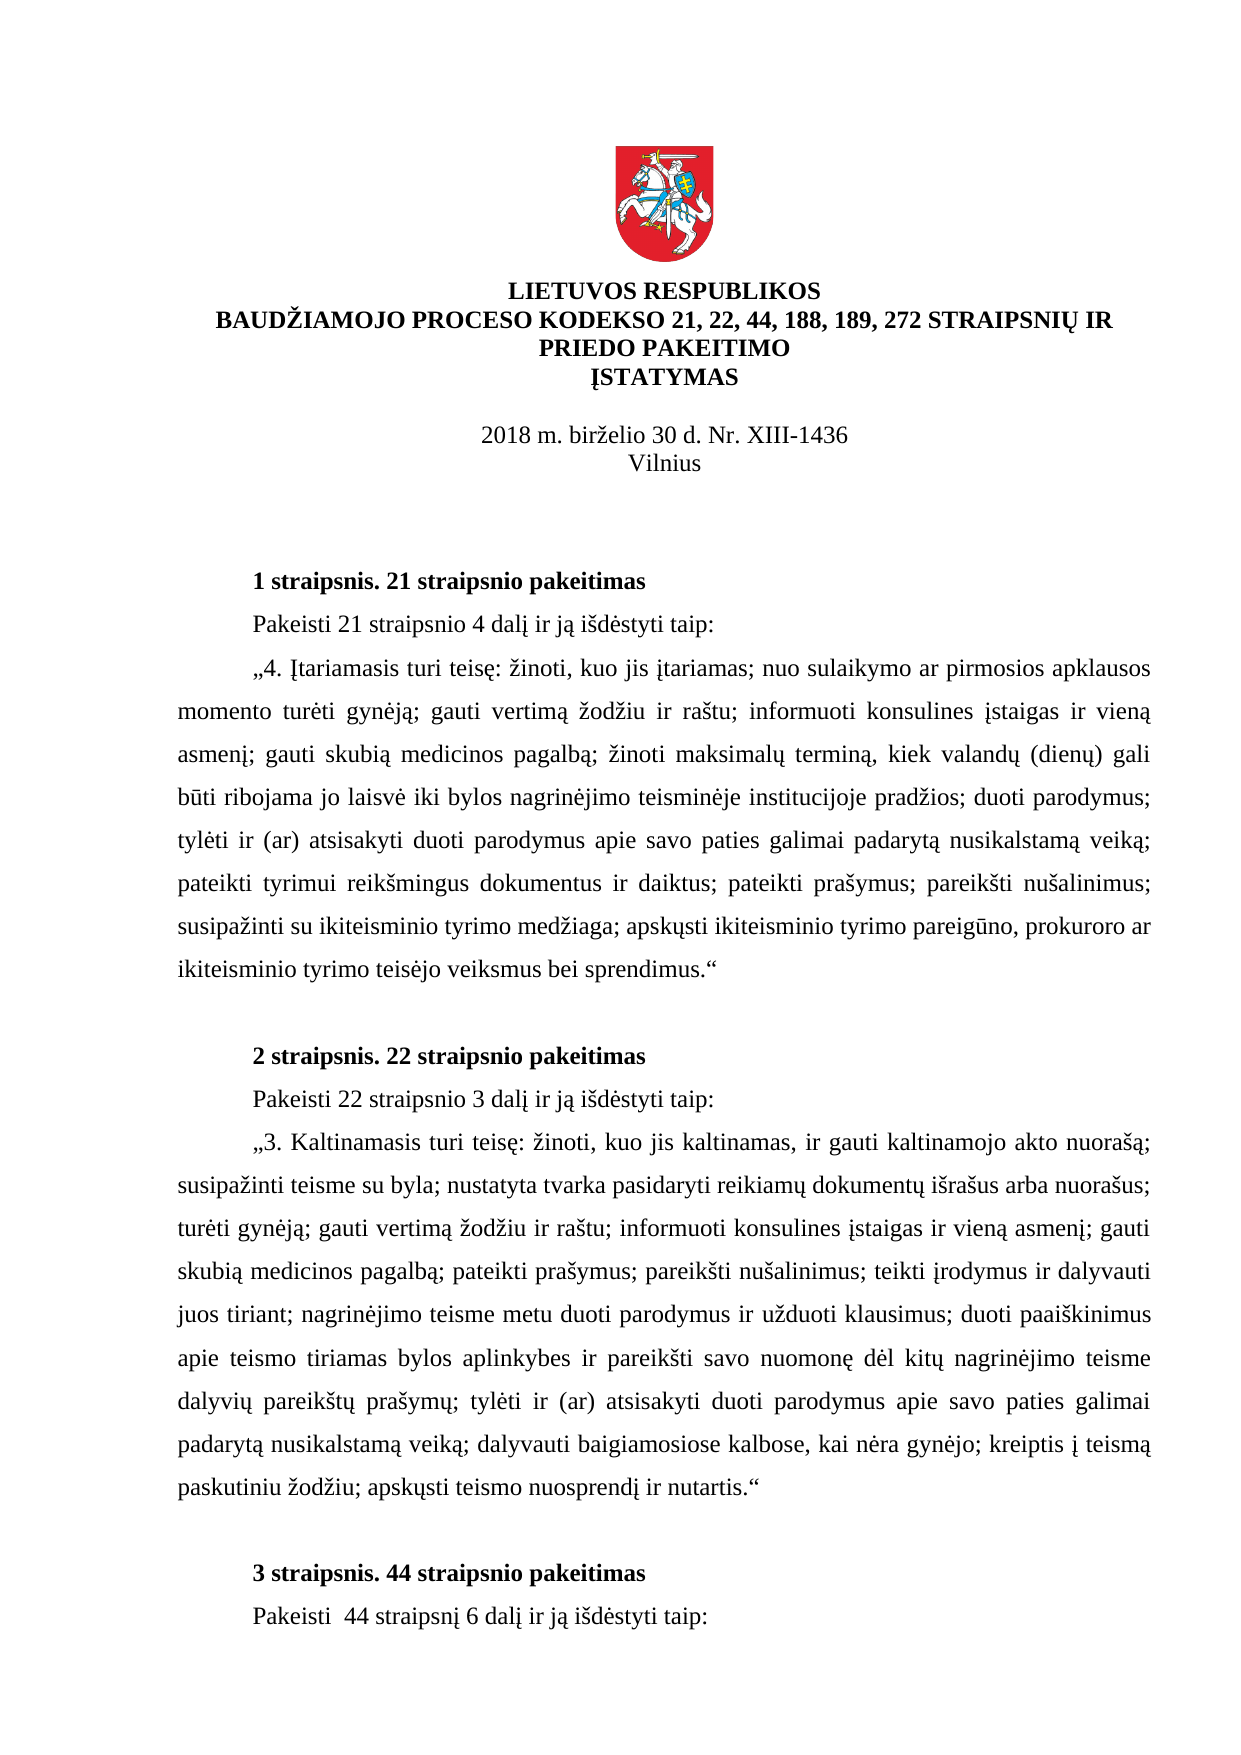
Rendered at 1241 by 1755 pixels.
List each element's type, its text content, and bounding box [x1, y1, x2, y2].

text 1 straipsnis. 21 straipsnio pakeitimas [177, 566, 1152, 595]
text Vilnius [177, 448, 1152, 477]
text „4. Įtariamasis turi teisę: žinoti, kuo jis įtariamas; nuo sulaikymo ar pirmosios apklausos momento turėti gynėją; gauti vertimą žodžiu ir raštu; informuoti konsulines įstaigas ir vieną asmenį; gauti skubią medicinos pagalbą; žinoti maksimalų terminą, kiek valandų (dienų) gali būti ribojama jo laisvė iki bylos nagrinėjimo teisminėje institucijoje pradžios; duoti parodymus; tylėti ir (ar) atsisakyti duoti parodymus apie savo paties galimai padarytą nusikalstamą veiką; pateikti tyrimui reikšmingus dokumentus ir daiktus; pateikti prašymus; pareikšti nušalinimus; susipažinti su ikiteisminio tyrimo medžiaga; apskųsti ikiteisminio tyrimo pareigūno, prokuroro ar ikiteisminio tyrimo teisėjo veiksmus bei sprendimus.“ [177, 653, 1152, 983]
text 2018 m. birželio 30 d. Nr. XIII-1436 [177, 420, 1152, 448]
text Pakeisti 21 straipsnio 4 dalį ir ją išdėstyti taip: [177, 609, 1152, 638]
text LIETUVOS RESPUBLIKOS [177, 276, 1152, 305]
text „3. Kaltinamasis turi teisę: žinoti, kuo jis kaltinamas, ir gauti kaltinamojo akto nuorašą; susipažinti teisme su byla; nustatyta tvarka pasidaryti reikiamų dokumentų išrašus arba nuorašus; turėti gynėją; gauti vertimą žodžiu ir raštu; informuoti konsulines įstaigas ir vieną asmenį; gauti skubią medicinos pagalbą; pateikti prašymus; pareikšti nušalinimus; teikti įrodymus ir dalyvauti juos tiriant; nagrinėjimo teisme metu duoti parodymus ir užduoti klausimus; duoti paaiškinimus apie teismo tiriamas bylos aplinkybes ir pareikšti savo nuomonę dėl kitų nagrinėjimo teisme dalyvių pareikštų prašymų; tylėti ir (ar) atsisakyti duoti parodymus apie savo paties galimai padarytą nusikalstamą veiką; dalyvauti baigiamosiose kalbose, kai nėra gynėjo; kreiptis į teismą paskutiniu žodžiu; apskųsti teismo nuosprendį ir nutartis.“ [177, 1127, 1152, 1501]
text ĮSTATYMAS [177, 362, 1152, 391]
text Pakeisti 22 straipsnio 3 dalį ir ją išdėstyti taip: [177, 1084, 1152, 1113]
text Pakeisti 44 straipsnį 6 dalį ir ją išdėstyti taip: [177, 1601, 1152, 1630]
text BAUDŽIAMOJO PROCESO KODEKSO 21, 22, 44, 188, 189, 272 STRAIPSNIŲ IR PRIEDO PAKEITIMO [177, 305, 1152, 362]
text 3 straipsnis. 44 straipsnio pakeitimas [177, 1558, 1152, 1587]
text 2 straipsnis. 22 straipsnio pakeitimas [177, 1041, 1152, 1069]
